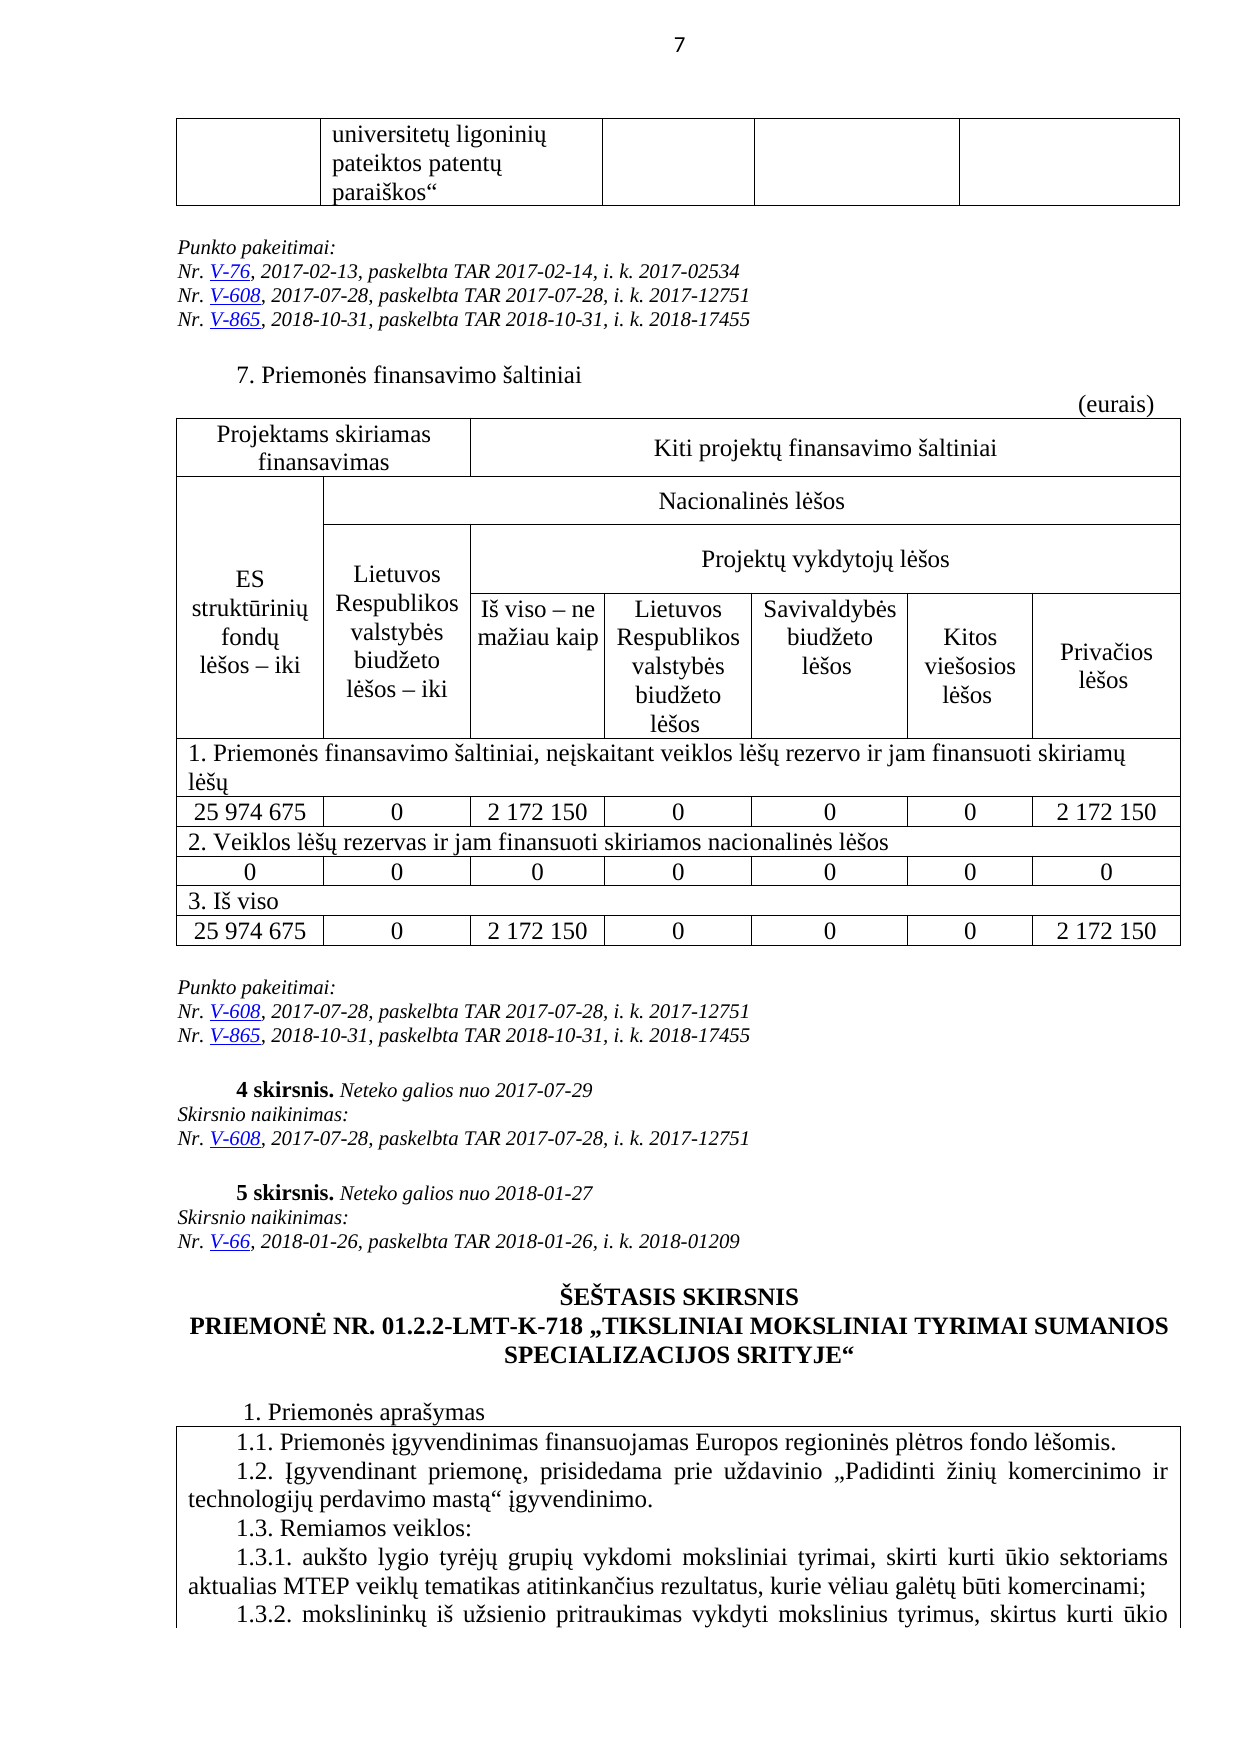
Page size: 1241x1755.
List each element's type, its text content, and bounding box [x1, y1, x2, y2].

table_cell 1. Priemonės finansavimo šaltiniai, neįskaitant veiklos lėšų rezervo ir jam finansuoti skiriamų lėšų [177, 739, 1180, 796]
table_cell 1.2. Įgyvendinant priemonę, prisidedama prie uždavinio „Padidinti žinių komercinimo ir technologijų perdavimo mastą“ įgyvendinimo. [177, 1456, 1180, 1513]
table_cell 0 [908, 797, 1032, 826]
table_cell Iš viso – ne mažiau kaip [471, 594, 604, 737]
table_cell 2 172 150 [1033, 797, 1180, 826]
text 5 skirsnis. Neteko galios nuo 2018-01-27 [177, 1179, 1181, 1205]
table_cell 0 [752, 916, 907, 945]
text Nr. V-608, 2017-07-28, paskelbta TAR 2017-07-28, i. k. 2017-12751 [177, 1126, 1181, 1150]
table_cell Projektų vykdytojų lėšos [471, 525, 1180, 593]
table_cell 0 [324, 857, 470, 885]
table_cell [177, 119, 320, 205]
text ŠEŠTASIS SKIRSNIS [177, 1282, 1181, 1311]
table_cell 0 [752, 797, 907, 826]
table_cell 0 [324, 797, 470, 826]
table_header Kiti projektų finansavimo šaltiniai [471, 419, 1180, 476]
table_cell 0 [908, 916, 1032, 945]
text Nr. V-865, 2018-10-31, paskelbta TAR 2018-10-31, i. k. 2018-17455 [177, 1023, 1181, 1047]
table_cell 0 [324, 916, 470, 945]
table_cell Kitos viešosios lėšos [908, 594, 1032, 737]
table_cell [603, 119, 754, 205]
table_cell 0 [605, 797, 751, 826]
table_cell Lietuvos Respublikos valstybės biudžeto lėšos – iki [324, 525, 470, 737]
text Nr. V-608, 2017-07-28, paskelbta TAR 2017-07-28, i. k. 2017-12751 [177, 999, 1181, 1023]
table_header 1.1. Priemonės įgyvendinimas finansuojamas Europos regioninės plėtros fondo lėšomis. [177, 1427, 1180, 1456]
text 1. Priemonės aprašymas [177, 1397, 1181, 1426]
table_cell 0 [908, 857, 1032, 885]
table_cell [755, 119, 959, 205]
table_cell 0 [752, 857, 907, 885]
table_cell 2 172 150 [471, 797, 604, 826]
text Skirsnio naikinimas: [177, 1205, 1181, 1229]
table_cell 1.3. Remiamos veiklos: 1.3.1. aukšto lygio tyrėjų grupių vykdomi moksliniai tyrimai, skirti kurti ūkio sektoriams aktualias MTEP veiklų tematikas atitinkančius rezultatus, kurie vėliau galėtų būti komercinami; 1.3.2. mokslininkų iš užsienio pritraukimas vykdyti mokslinius tyrimus, skirtus kurti ūkio [177, 1513, 1180, 1628]
table_cell 0 [1033, 857, 1180, 885]
table_cell 2 172 150 [471, 916, 604, 945]
text (eurais) [177, 389, 1181, 418]
table_cell [960, 119, 1179, 205]
text 4 skirsnis. Neteko galios nuo 2017-07-29 [177, 1076, 1181, 1102]
table_cell 0 [177, 857, 323, 885]
text 7. Priemonės finansavimo šaltiniai [236, 360, 1181, 389]
text Punkto pakeitimai: [177, 235, 1181, 259]
table_cell Nacionalinės lėšos [324, 477, 1180, 523]
table_cell universitetų ligoninių pateiktos patentų paraiškos“ [321, 119, 602, 205]
table_cell 25 974 675 [177, 916, 323, 945]
table_cell 3. Iš viso [177, 886, 1180, 915]
text Skirsnio naikinimas: [177, 1102, 1181, 1126]
table_cell 0 [605, 857, 751, 885]
text Nr. V-608, 2017-07-28, paskelbta TAR 2017-07-28, i. k. 2017-12751 [177, 283, 1181, 307]
table_cell Lietuvos Respublikos valstybės biudžeto lėšos [605, 594, 751, 737]
table_cell Savivaldybės biudžeto lėšos [752, 594, 907, 737]
text Nr. V-76, 2017-02-13, paskelbta TAR 2017-02-14, i. k. 2017-02534 [177, 259, 1181, 283]
table_cell Privačios lėšos [1033, 594, 1180, 737]
table_cell 25 974 675 [177, 797, 323, 826]
table_cell 2. Veiklos lėšų rezervas ir jam finansuoti skiriamos nacionalinės lėšos [177, 827, 1180, 856]
text Nr. V-66, 2018-01-26, paskelbta TAR 2018-01-26, i. k. 2018-01209 [177, 1229, 1181, 1253]
table_cell ES struktūrinių fondų lėšos – iki [177, 477, 323, 737]
text Nr. V-865, 2018-10-31, paskelbta TAR 2018-10-31, i. k. 2018-17455 [177, 307, 1181, 331]
table_cell 0 [605, 916, 751, 945]
text PRIEMONĖ NR. 01.2.2-LMT-K-718 „TIKSLINIAI MOKSLINIAI TYRIMAI SUMANIOS SPECIALIZACIJOS SRITYJE“ [177, 1311, 1181, 1368]
table_cell 0 [471, 857, 604, 885]
text Punkto pakeitimai: [177, 975, 1181, 999]
table_cell 2 172 150 [1033, 916, 1180, 945]
table_header Projektams skiriamas finansavimas [177, 419, 470, 476]
